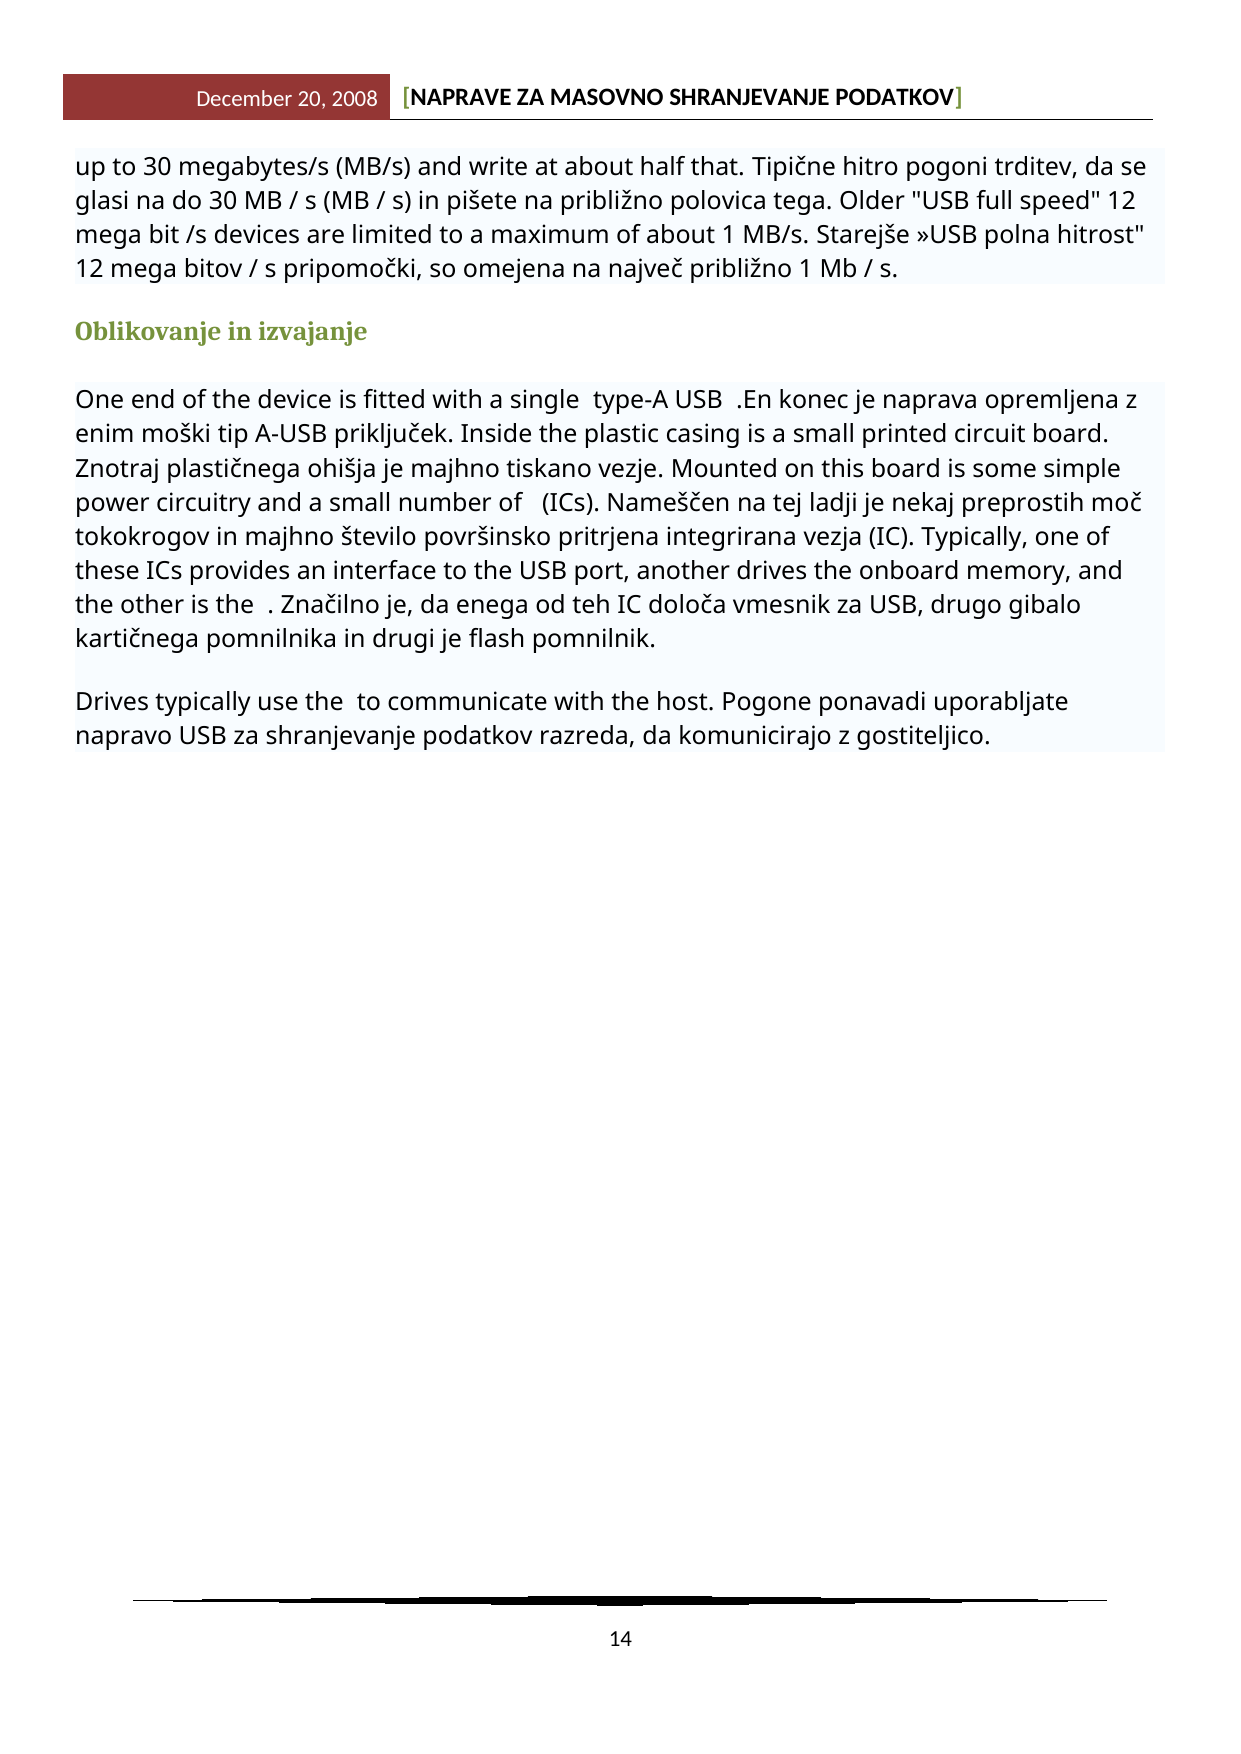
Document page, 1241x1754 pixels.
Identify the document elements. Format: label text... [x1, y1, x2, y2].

text One end of the device is fitted with a single male type-A USB connector .En konec je naprava opremljena z enim moški tip A-USB priključek. Inside the plastic casing is a small printed circuit board. Znotraj plastičnega ohišja je majhno tiskano vezje. Mounted on this board is some simple power circuitry and a small number of surface-mounted integrated circuits (ICs). Nameščen na tej ladji je nekaj preprostih moč tokokrogov in majhno število površinsko pritrjena integrirana vezja (IC). Typically, one of these ICs provides an interface to the USB port, another drives the onboard memory, and the other is the flash memory . Značilno je, da enega od teh IC določa vmesnik za USB, drugo gibalo kartičnega pomnilnika in drugi je flash pomnilnik. [75, 382, 1165, 654]
subtitle Oblikovanje in izvajanje[ edit ] Design and implementation [75, 314, 1165, 348]
text Drives typically use the USB mass storage device class to communicate with the host. Pogone ponavadi uporabljate napravo USB za shranjevanje podatkov razreda, da komunicirajo z gostiteljico. [75, 684, 1165, 752]
text up to 30 megabytes/s (MB/s) and write at about half that. Tipične hitro pogoni trditev, da se glasi na do 30 MB / s (MB / s) in pišete na približno polovica tega. Older "USB full speed" 12 mega bit /s devices are limited to a maximum of about 1 MB/s. Starejše »USB polna hitrost" 12 mega bitov / s pripomočki, so omejena na največ približno 1 Mb / s. [75, 148, 1165, 284]
